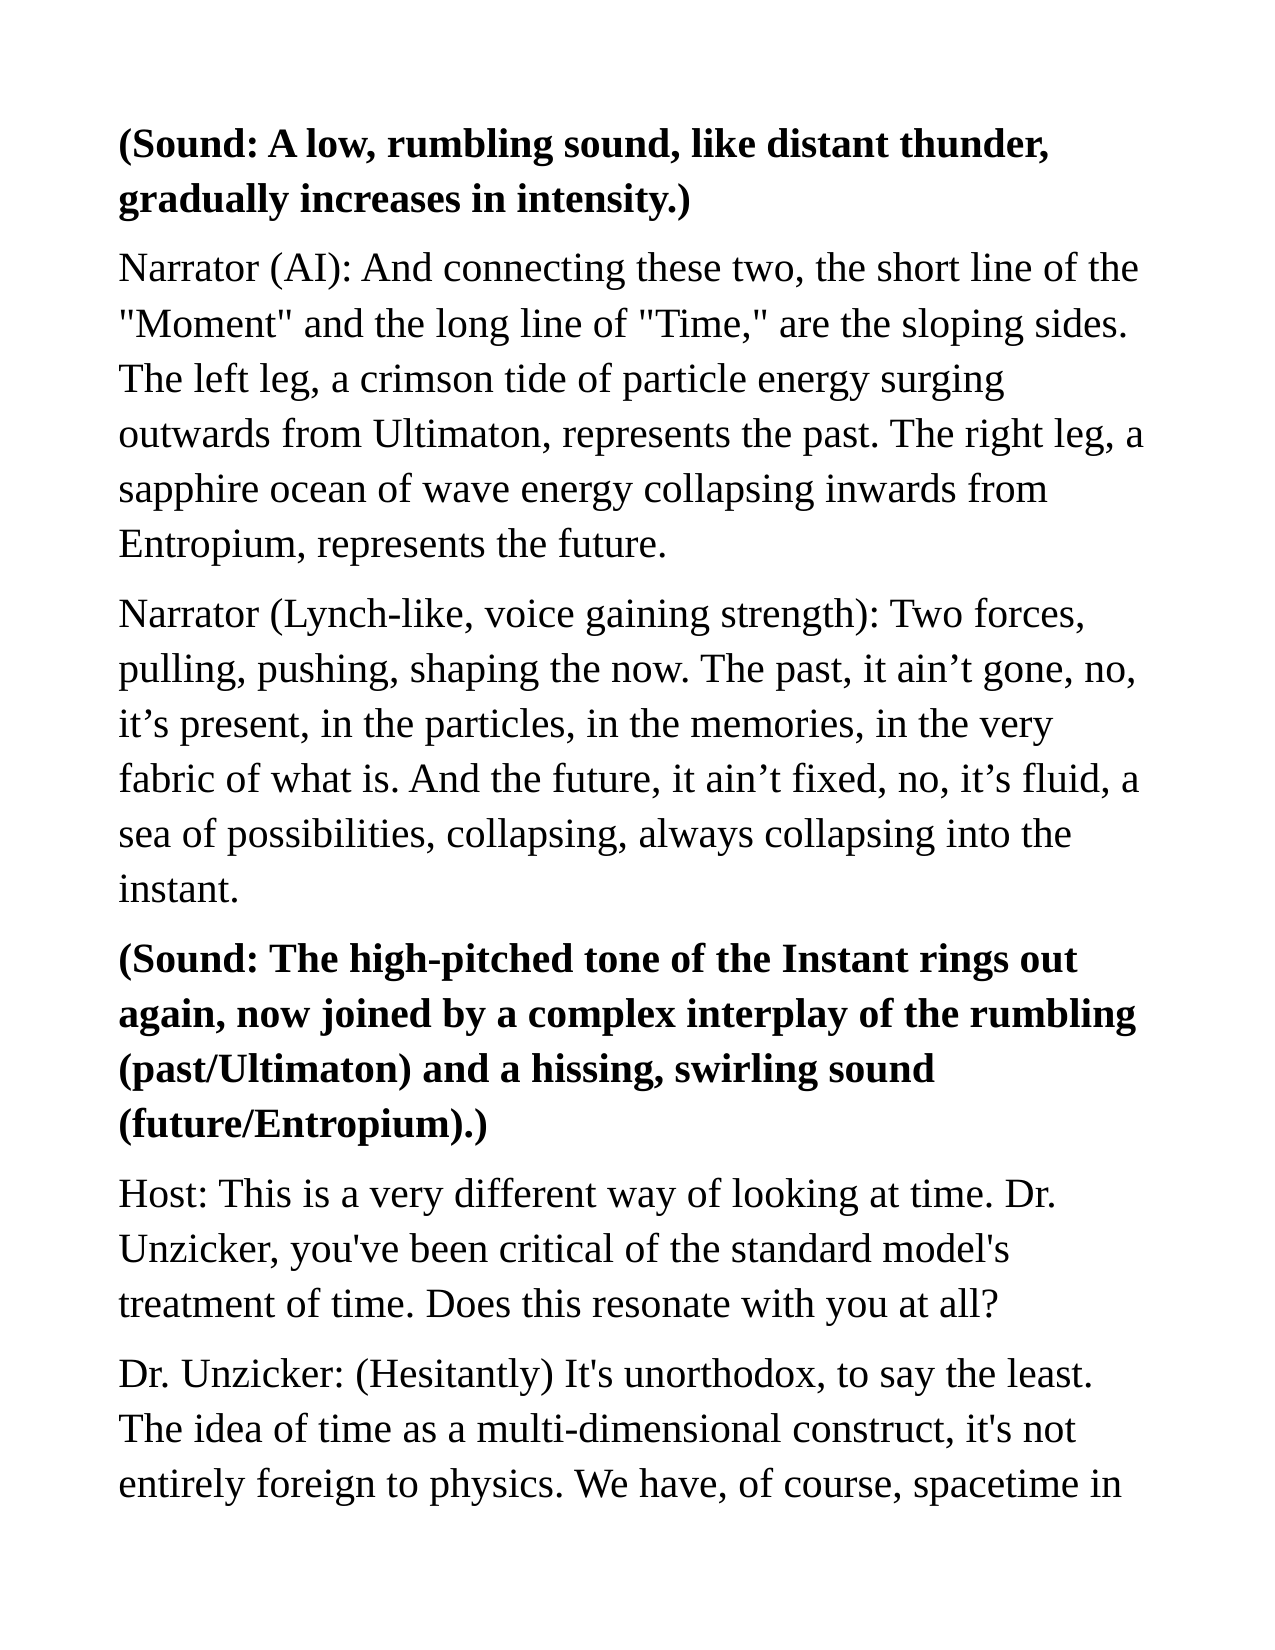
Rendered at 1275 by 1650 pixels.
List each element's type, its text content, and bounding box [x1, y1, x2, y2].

text Narrator (AI): And connecting these two, the short line of the "Moment" and the long line of "Time," are the sloping sides. The left leg, a crimson tide of particle energy surging outwards from Ultimaton, represents the past. The right leg, a sapphire ocean of wave energy collapsing inwards from Entropium, represents the future. [118, 243, 1157, 566]
text (Sound: A low, rumbling sound, like distant thunder, gradually increases in intensity.) [118, 118, 1157, 221]
text Narrator (Lynch-like, voice gaining strength): Two forces, pulling, pushing, shaping the now. The past, it ain’t gone, no, it’s present, in the particles, in the memories, in the very fabric of what is. And the future, it ain’t fixed, no, it’s fluid, a sea of possibilities, collapsing, always collapsing into the instant. [118, 588, 1157, 912]
text Dr. Unzicker: (Hesitantly) It's unorthodox, to say the least. The idea of time as a multi-dimensional construct, it's not entirely foreign to physics. We have, of course, spacetime in [118, 1348, 1157, 1506]
text (Sound: The high-pitched tone of the Instant rings out again, now joined by a complex interplay of the rumbling (past/Ultimaton) and a hissing, swirling sound (future/Entropium).) [118, 933, 1157, 1147]
text Host: This is a very different way of looking at time. Dr. Unzicker, you've been critical of the standard model's treatment of time. Does this resonate with you at all? [118, 1168, 1157, 1326]
